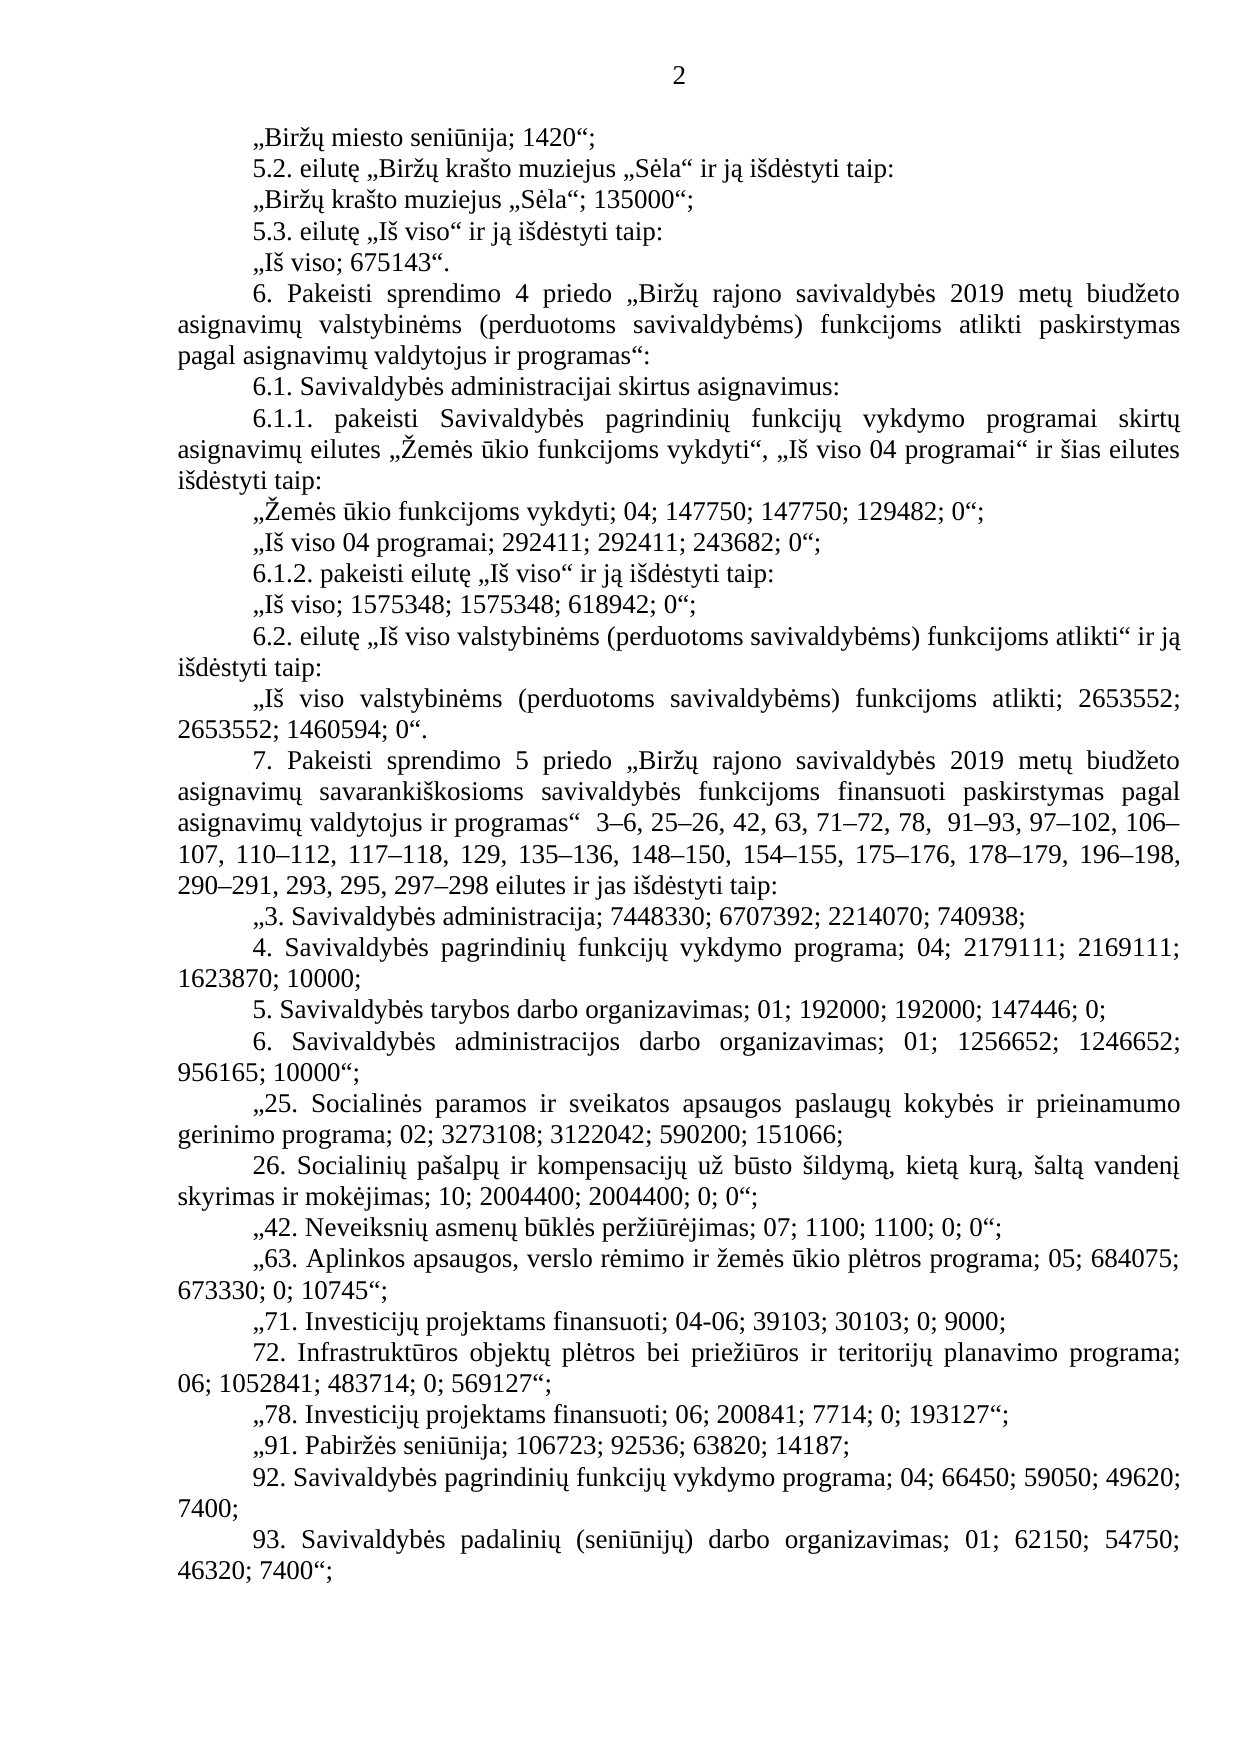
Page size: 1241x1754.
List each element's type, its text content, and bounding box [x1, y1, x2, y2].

text „3. Savivaldybės administracija; 7448330; 6707392; 2214070; 740938; [177, 900, 1181, 931]
text 5. Savivaldybės tarybos darbo organizavimas; 01; 192000; 192000; 147446; 0; [177, 993, 1181, 1024]
text 6. Savivaldybės administracijos darbo organizavimas; 01; 1256652; 1246652; 956165; 10000“; [177, 1024, 1181, 1087]
text „63. Aplinkos apsaugos, verslo rėmimo ir žemės ūkio plėtros programa; 05; 684075; 673330; 0; 10745“; [177, 1243, 1181, 1305]
text „Biržų krašto muziejus „Sėla“; 135000“; [177, 184, 1181, 215]
text „25. Socialinės paramos ir sveikatos apsaugos paslaugų kokybės ir prieinamumo gerinimo programa; 02; 3273108; 3122042; 590200; 151066; [177, 1087, 1181, 1149]
text „Iš viso; 1575348; 1575348; 618942; 0“; [177, 588, 1181, 620]
text 72. Infrastruktūros objektų plėtros bei priežiūros ir teritorijų planavimo programa; 06; 1052841; 483714; 0; 569127“; [177, 1336, 1181, 1398]
text 92. Savivaldybės pagrindinių funkcijų vykdymo programa; 04; 66450; 59050; 49620; 7400; [177, 1461, 1181, 1523]
text 5.2. eilutę „Biržų krašto muziejus „Sėla“ ir ją išdėstyti taip: [177, 152, 1181, 184]
text „Iš viso 04 programai; 292411; 292411; 243682; 0“; [177, 526, 1181, 557]
text „Žemės ūkio funkcijoms vykdyti; 04; 147750; 147750; 129482; 0“; [177, 495, 1181, 526]
text „91. Pabiržės seniūnija; 106723; 92536; 63820; 14187; [177, 1429, 1181, 1461]
text 6.1.2. pakeisti eilutę „Iš viso“ ir ją išdėstyti taip: [177, 557, 1181, 588]
text 7. Pakeisti sprendimo 5 priedo „Biržų rajono savivaldybės 2019 metų biudžeto asignavimų savarankiškosioms savivaldybės funkcijoms finansuoti paskirstymas pagal asignavimų valdytojus ir programas“ 3–6, 25–26, 42, 63, 71–72, 78, 91–93, 97–102, 106–107, 110–112, 117–118, 129, 135–136, 148–150, 154–155, 175–176, 178–179, 196–198, 290–291, 293, 295, 297–298 eilutes ir jas išdėstyti taip: [177, 744, 1181, 900]
text 5.3. eilutę „Iš viso“ ir ją išdėstyti taip: [177, 215, 1181, 246]
text „Iš viso valstybinėms (perduotoms savivaldybėms) funkcijoms atlikti; 2653552; 2653552; 1460594; 0“. [177, 682, 1181, 744]
text 26. Socialinių pašalpų ir kompensacijų už būsto šildymą, kietą kurą, šaltą vandenį skyrimas ir mokėjimas; 10; 2004400; 2004400; 0; 0“; [177, 1149, 1181, 1211]
text „Iš viso; 675143“. [177, 246, 1181, 277]
text 93. Savivaldybės padalinių (seniūnijų) darbo organizavimas; 01; 62150; 54750; 46320; 7400“; [177, 1523, 1181, 1585]
text 6.1.1. pakeisti Savivaldybės pagrindinių funkcijų vykdymo programai skirtų asignavimų eilutes „Žemės ūkio funkcijoms vykdyti“, „Iš viso 04 programai“ ir šias eilutes išdėstyti taip: [177, 402, 1181, 495]
text „Biržų miesto seniūnija; 1420“; [177, 121, 1181, 152]
text „78. Investicijų projektams finansuoti; 06; 200841; 7714; 0; 193127“; [177, 1398, 1181, 1429]
text 6.1. Savivaldybės administracijai skirtus asignavimus: [177, 371, 1181, 402]
text 4. Savivaldybės pagrindinių funkcijų vykdymo programa; 04; 2179111; 2169111; 1623870; 10000; [177, 931, 1181, 993]
text 6. Pakeisti sprendimo 4 priedo „Biržų rajono savivaldybės 2019 metų biudžeto asignavimų valstybinėms (perduotoms savivaldybėms) funkcijoms atlikti paskirstymas pagal asignavimų valdytojus ir programas“: [177, 277, 1181, 371]
text „71. Investicijų projektams finansuoti; 04-06; 39103; 30103; 0; 9000; [177, 1305, 1181, 1336]
text 6.2. eilutę „Iš viso valstybinėms (perduotoms savivaldybėms) funkcijoms atlikti“ ir ją išdėstyti taip: [177, 620, 1181, 682]
text „42. Neveiksnių asmenų būklės peržiūrėjimas; 07; 1100; 1100; 0; 0“; [177, 1211, 1181, 1243]
